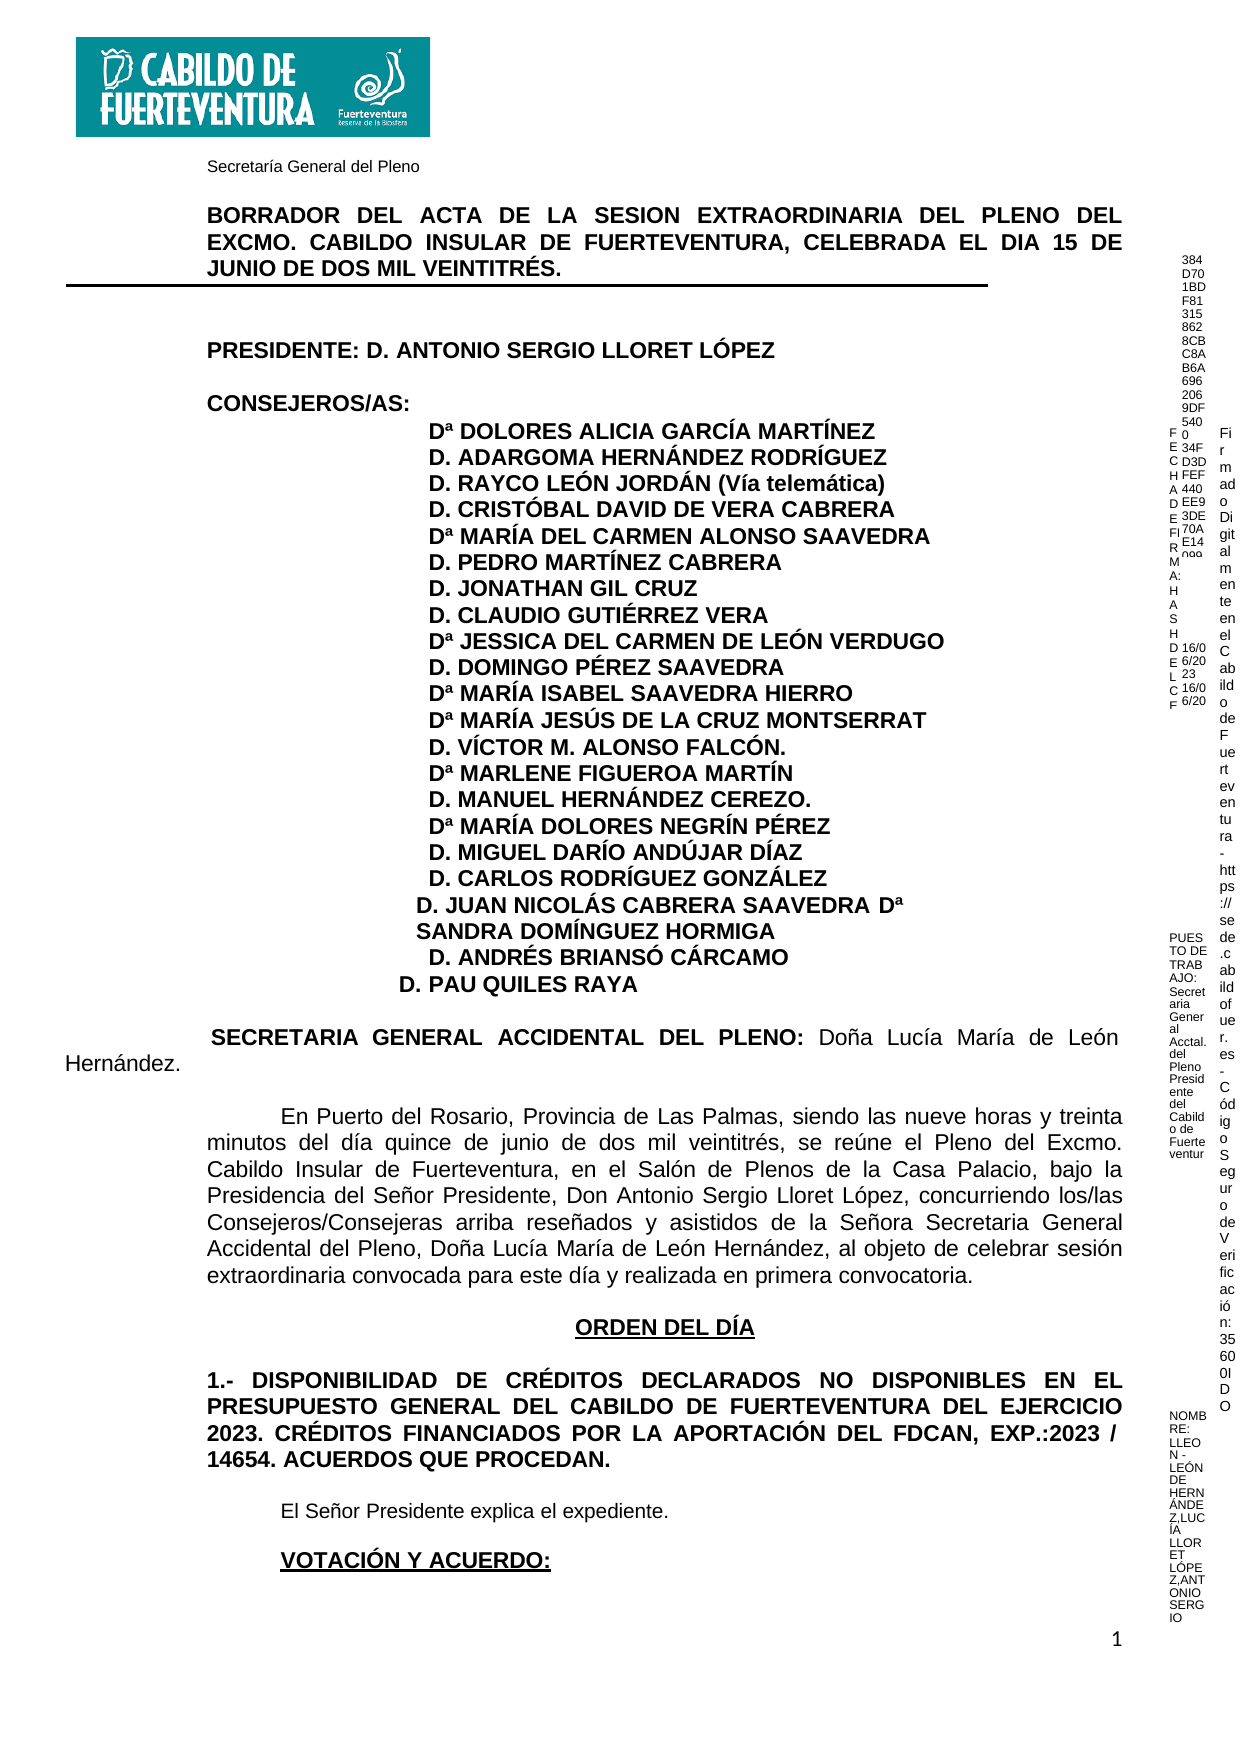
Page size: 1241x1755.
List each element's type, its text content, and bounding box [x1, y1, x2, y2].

text D. MIGUEL DARÍO ANDÚJAR DÍAZ [428, 839, 1217, 866]
text D. PEDRO MARTÍNEZ CABRERA [1184, 549, 1217, 576]
text Dª MARÍA DEL CARMEN ALONSO SAAVEDRA [428, 523, 1167, 549]
text D. CARLOS RODRÍGUEZ GONZÁLEZ [428, 866, 1217, 892]
text NOMBRE: [1169, 1409, 1209, 1436]
text LLEON - LEÓN DE HERNÁNDEZ,LUCÍA LLORET LÓPEZ,ANTONIO SERGIO [1169, 1437, 1207, 1624]
subtitle 1.- DISPONIBILIDAD DE CRÉDITOS DECLARADOS NO DISPONIBLES EN EL PRESUPUESTO GENERAL DEL CABILDO DE FUERTEVENTURA DEL EJERCICIO 2023. CRÉDITOS FINANCIADOS POR LA APORTACIÓN DEL FDCAN, EXP.:2023 / [207, 1367, 1123, 1446]
text PUESTO DE TRABAJO: [1169, 931, 1209, 985]
text D. CRISTÓBAL DAVID DE VERA CABRERA [428, 497, 1167, 523]
subtitle [1179, 253, 1209, 557]
text 16/06/2023 [1182, 641, 1209, 682]
subtitle Hernández. [64, 1050, 1167, 1076]
text En Puerto del Rosario, Provincia de Las Palmas, siendo las nueve horas y treinta minutos del día quince de junio de dos mil veintitrés, se reúne el Pleno del Excmo. Cabildo Insular de Fuerteventura, en el Salón de Plenos de la Casa Palacio, bajo la Presidencia del Señor Presidente, Don Antonio Sergio Lloret López, concurriendo los/las Consejeros/Consejeras arriba reseñados y asistidos de la Señora Secretaria General Accidental del Pleno, Doña Lucía María de León Hernández, al objeto de celebrar sesión extraordinaria convocada para este día y realizada en primera convocatoria. [207, 1103, 1123, 1288]
text D. DOMINGO PÉREZ SAAVEDRA [428, 655, 1167, 681]
subtitle Dª DOLORES ALICIA GARCÍA MARTÍNEZ [428, 418, 1179, 708]
text VOTACIÓN Y ACUERDO: [280, 1547, 1167, 1573]
text D. PEDRO MARTÍNEZ CABRERA [428, 549, 1167, 576]
text D. VÍCTOR M. ALONSO FALCÓN. Dª MARLENE FIGUEROA MARTÍN [428, 733, 796, 786]
text Dª MARÍA JESÚS DE LA CRUZ MONTSERRAT [428, 707, 1217, 733]
text D. ADARGOMA HERNÁNDEZ RODRÍGUEZ [428, 444, 1167, 471]
text D. JONATHAN GIL CRUZ [428, 576, 1167, 602]
text Secretaria General Acctal. del Pleno Presidente del Cabildo de Fuerteventura [1169, 986, 1207, 1159]
subtitle [1209, 418, 1241, 1416]
text [1209, 1446, 1241, 1472]
list PAU QUILES RAYA [414, 971, 1167, 997]
subtitle El Señor Presidente explica el expediente. [280, 1499, 1167, 1523]
subtitle Dª JESSICA DEL CARMEN DE LEÓN VERDUGO [428, 628, 1167, 655]
text ORDEN DEL DÍA [89, 1314, 1217, 1341]
text PRESIDENTE: D. ANTONIO SERGIO LLORET LÓPEZ [207, 337, 1179, 363]
text D. ANDRÉS BRIANSÓ CÁRCAMO [428, 945, 1167, 971]
text D. RAYCO LEÓN JORDÁN (Vía telemática) [428, 471, 1167, 497]
text CONSEJEROS/AS: [207, 389, 412, 416]
text Dª MARÍA ISABEL SAAVEDRA HIERRO [428, 681, 1167, 707]
subtitle BORRADOR DEL ACTA DE LA SESION EXTRAORDINARIA DEL PLENO DEL EXCMO. CABILDO INSULAR DE FUERTEVENTURA, CELEBRADA EL DIA 15 DE JUNIO DE DOS MIL VEINTITRÉS. [207, 202, 1123, 282]
text [1209, 1547, 1241, 1573]
text 16/06/2023 [1182, 682, 1209, 708]
text FECHA DE FIRMA: HASH DEL CERTIFICADO: [1169, 425, 1184, 708]
text 14654. ACUERDOS QUE PROCEDAN. [207, 1446, 1167, 1472]
text D. CLAUDIO GUTIÉRREZ VERA [428, 602, 1167, 628]
text [1184, 602, 1217, 628]
text D. MANUEL HERNÁNDEZ CEREZO. Dª MARÍA DOLORES NEGRÍN PÉREZ [428, 786, 834, 839]
subtitle D. JUAN NICOLÁS CABRERA SAAVEDRA Dª SANDRA DOMÍNGUEZ HORMIGA [416, 892, 905, 945]
subtitle Dª JESSICA DEL CARMEN DE LEÓN VERDUGO [1184, 628, 1217, 655]
text 34FD3DFEF440EE93DE70AE140996B1C6668F08F5 [1182, 442, 1209, 557]
text SECRETARIA GENERAL ACCIDENTAL DEL PLENO: Doña Lucía María de León [88, 1024, 1167, 1050]
text Firmado Digitalmente en el Cabildo de Fuerteventura - https://sede.cabildofuer.es - Código Seguro de Verificación: 35600IDOC2B8489275D4A1B24AAE [1219, 425, 1236, 1416]
subtitle [1167, 1409, 1209, 1642]
subtitle [1209, 1050, 1217, 1076]
text 384D701BDF813158628CBC8AB6A6962069DF5400 [1182, 254, 1209, 442]
text [1184, 576, 1217, 602]
